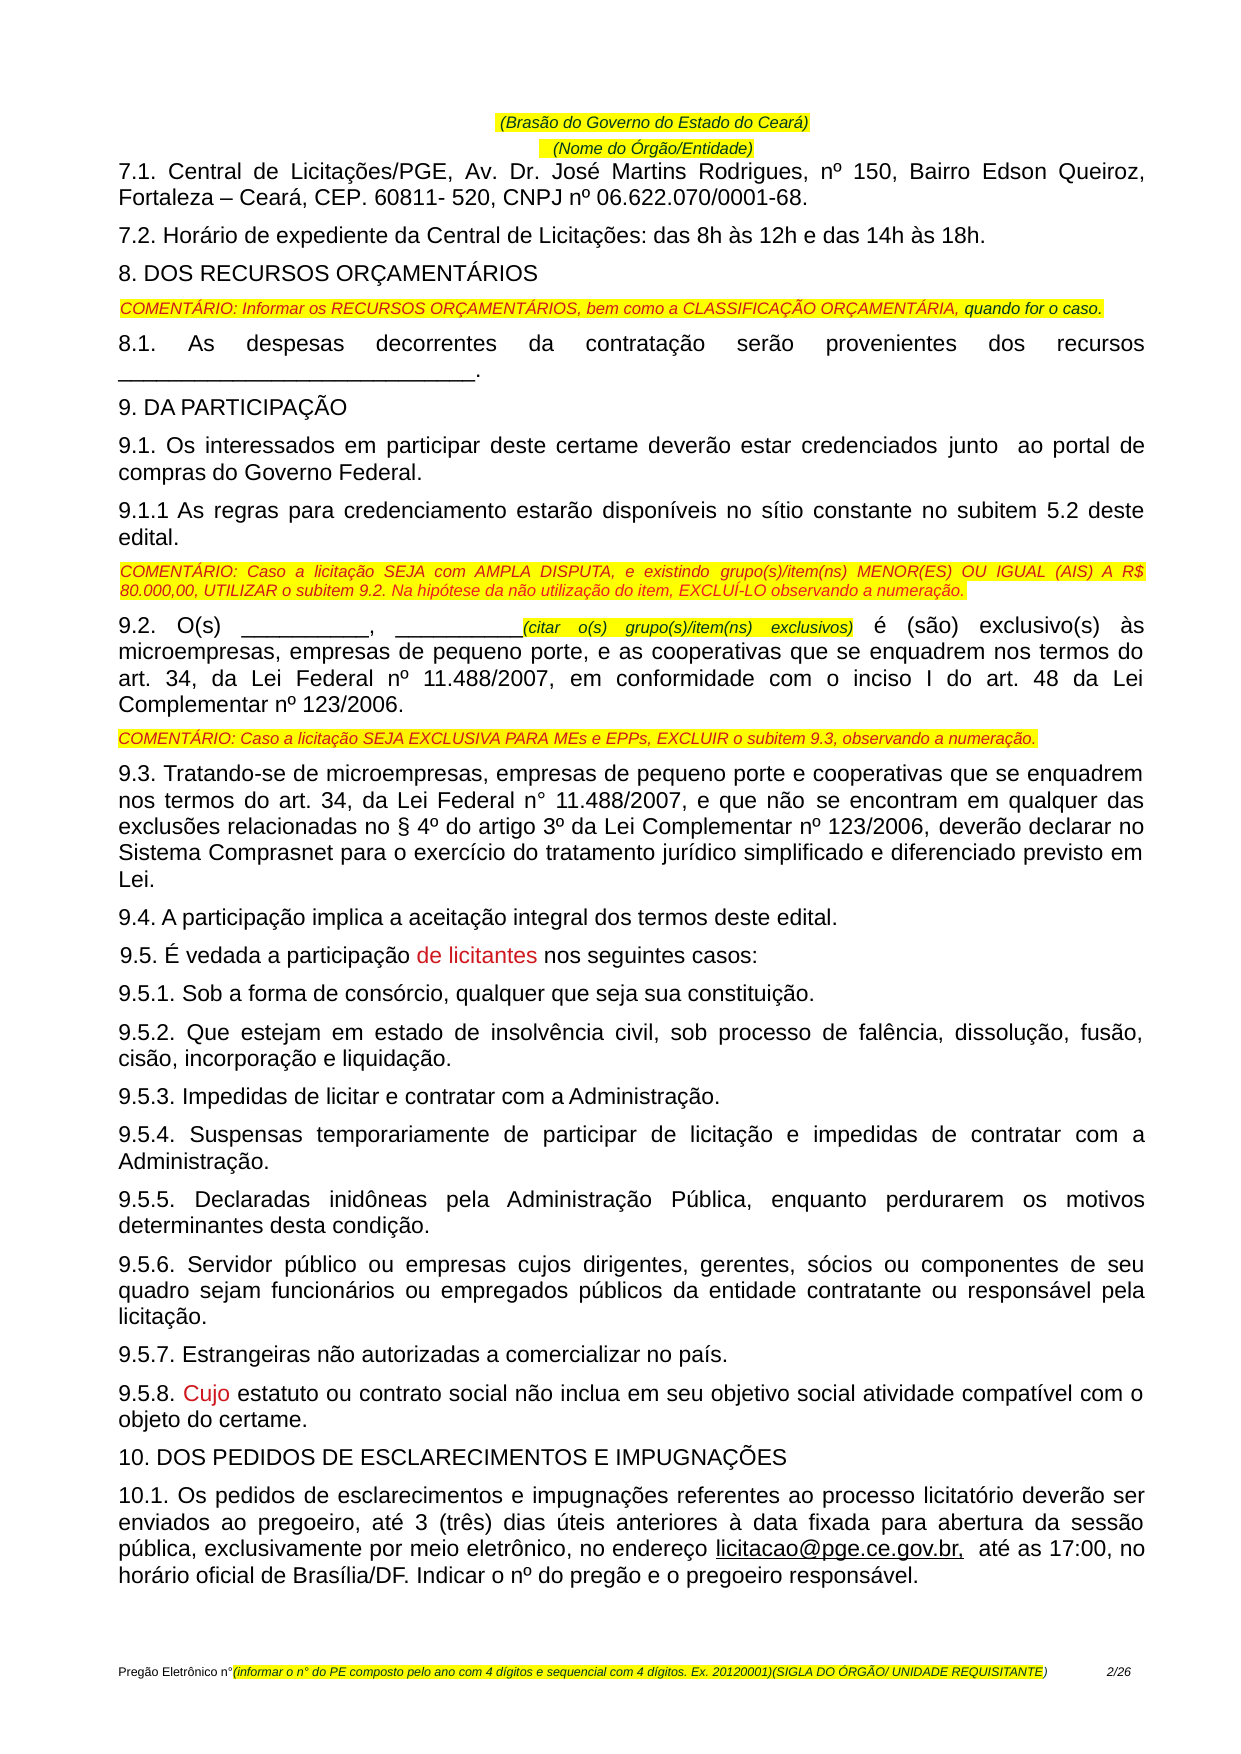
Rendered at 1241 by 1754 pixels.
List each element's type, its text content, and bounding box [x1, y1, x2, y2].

text 9.5.3. Impedidas de licitar e contratar com a Administração. [118, 1083, 1146, 1109]
text 9.5.5. Declaradas inidôneas pela Administração Pública, enquanto perdurarem os motivos determinantes desta condição. [118, 1186, 1146, 1239]
text 9.5.2. Que estejam em estado de insolvência civil, sob processo de falência, dissolução, fusão, cisão, incorporação e liquidação. [118, 1018, 1144, 1071]
text 9.5.1. Sob a forma de consórcio, qualquer que seja sua constituição. [118, 980, 1146, 1007]
text 9.4. A participação implica a aceitação integral dos termos deste edital. [118, 904, 1146, 930]
text 8. DOS RECURSOS ORÇAMENTÁRIOS [118, 260, 1146, 287]
text 9.5.8. Cujo estatuto ou contrato social não inclua em seu objetivo social atividade compatível com o objeto do certame. [118, 1380, 1144, 1432]
text 9.5. É vedada a participação de licitantes nos seguintes casos: [119, 942, 1146, 968]
text COMENTÁRIO: Caso a licitação SEJA EXCLUSIVA PARA MEs e EPPs, EXCLUIR o subitem 9.3, observando a numeração. [118, 729, 1146, 748]
text 9.1.1 As regras para credenciamento estarão disponíveis no sítio constante no subitem 5.2 deste edital. [118, 497, 1146, 550]
text 9.5.6. Servidor público ou empresas cujos dirigentes, gerentes, sócios ou componentes de seu quadro sejam funcionários ou empregados públicos da entidade contratante ou responsável pela licitação. [118, 1251, 1146, 1329]
text 7.2. Horário de expediente da Central de Licitações: das 8h às 12h e das 14h às 18h. [118, 222, 1146, 248]
text 9.5.7. Estrangeiras não autorizadas a comercializar no país. [118, 1341, 1146, 1368]
text 8.1. As despesas decorrentes da contratação serão provenientes dos recursos ____________________________. [118, 330, 1146, 382]
text 7.1. Central de Licitações/PGE, Av. Dr. José Martins Rodrigues, nº 150, Bairro Edson Queiroz, Fortaleza – Ceará, CEP. 60811- 520, CNPJ nº 06.622.070/0001-68. [118, 158, 1146, 210]
text 9. DA PARTICIPAÇÃO [118, 394, 1146, 421]
text 9.3. Tratando-se de microempresas, empresas de pequeno porte e cooperativas que se enquadrem nos termos do art. 34, da Lei Federal n° 11.488/2007, e que não se encontram em qualquer das exclusões relacionadas no § 4º do artigo 3º da Lei Complementar nº 123/2006, deverão declarar no Sistema Comprasnet para o exercício do tratamento jurídico simplificado e diferenciado previsto em Lei. [118, 760, 1144, 892]
text COMENTÁRIO: Caso a licitação SEJA com AMPLA DISPUTA, e existindo grupo(s)/item(ns) MENOR(ES) OU IGUAL (AIS) A R$ 80.000,00, UTILIZAR o subitem 9.2. Na hipótese da não utilização do item, EXCLUÍ-LO observando a numeração. [120, 562, 1146, 600]
text 10. DOS PEDIDOS DE ESCLARECIMENTOS E IMPUGNAÇÕES [118, 1444, 1146, 1471]
text COMENTÁRIO: Informar os RECURSOS ORÇAMENTÁRIOS, bem como a CLASSIFICAÇÃO ORÇAMENTÁRIA, quando for o caso. [120, 299, 1146, 318]
text 9.1. Os interessados em participar deste certame deverão estar credenciados junto ao portal de compras do Governo Federal. [118, 432, 1146, 485]
text 9.5.4. Suspensas temporariamente de participar de licitação e impedidas de contratar com a Administração. [118, 1121, 1146, 1174]
text 9.2. O(s) __________, __________(citar o(s) grupo(s)/item(ns) exclusivos) é (são) exclusivo(s) às microempresas, empresas de pequeno porte, e as cooperativas que se enquadrem nos termos do art. 34, da Lei Federal nº 11.488/2007, em conformidade com o inciso I do art. 48 da Lei Complementar nº 123/2006. [118, 612, 1144, 717]
text 10.1. Os pedidos de esclarecimentos e impugnações referentes ao processo licitatório deverão ser enviados ao pregoeiro, até 3 (três) dias úteis anteriores à data fixada para abertura da sessão pública, exclusivamente por meio eletrônico, no endereço licitacao@pge.ce.gov.br, até as 17:00, no horário oficial de Brasília/DF. Indicar o nº do pregão e o pregoeiro responsável. [118, 1482, 1146, 1588]
